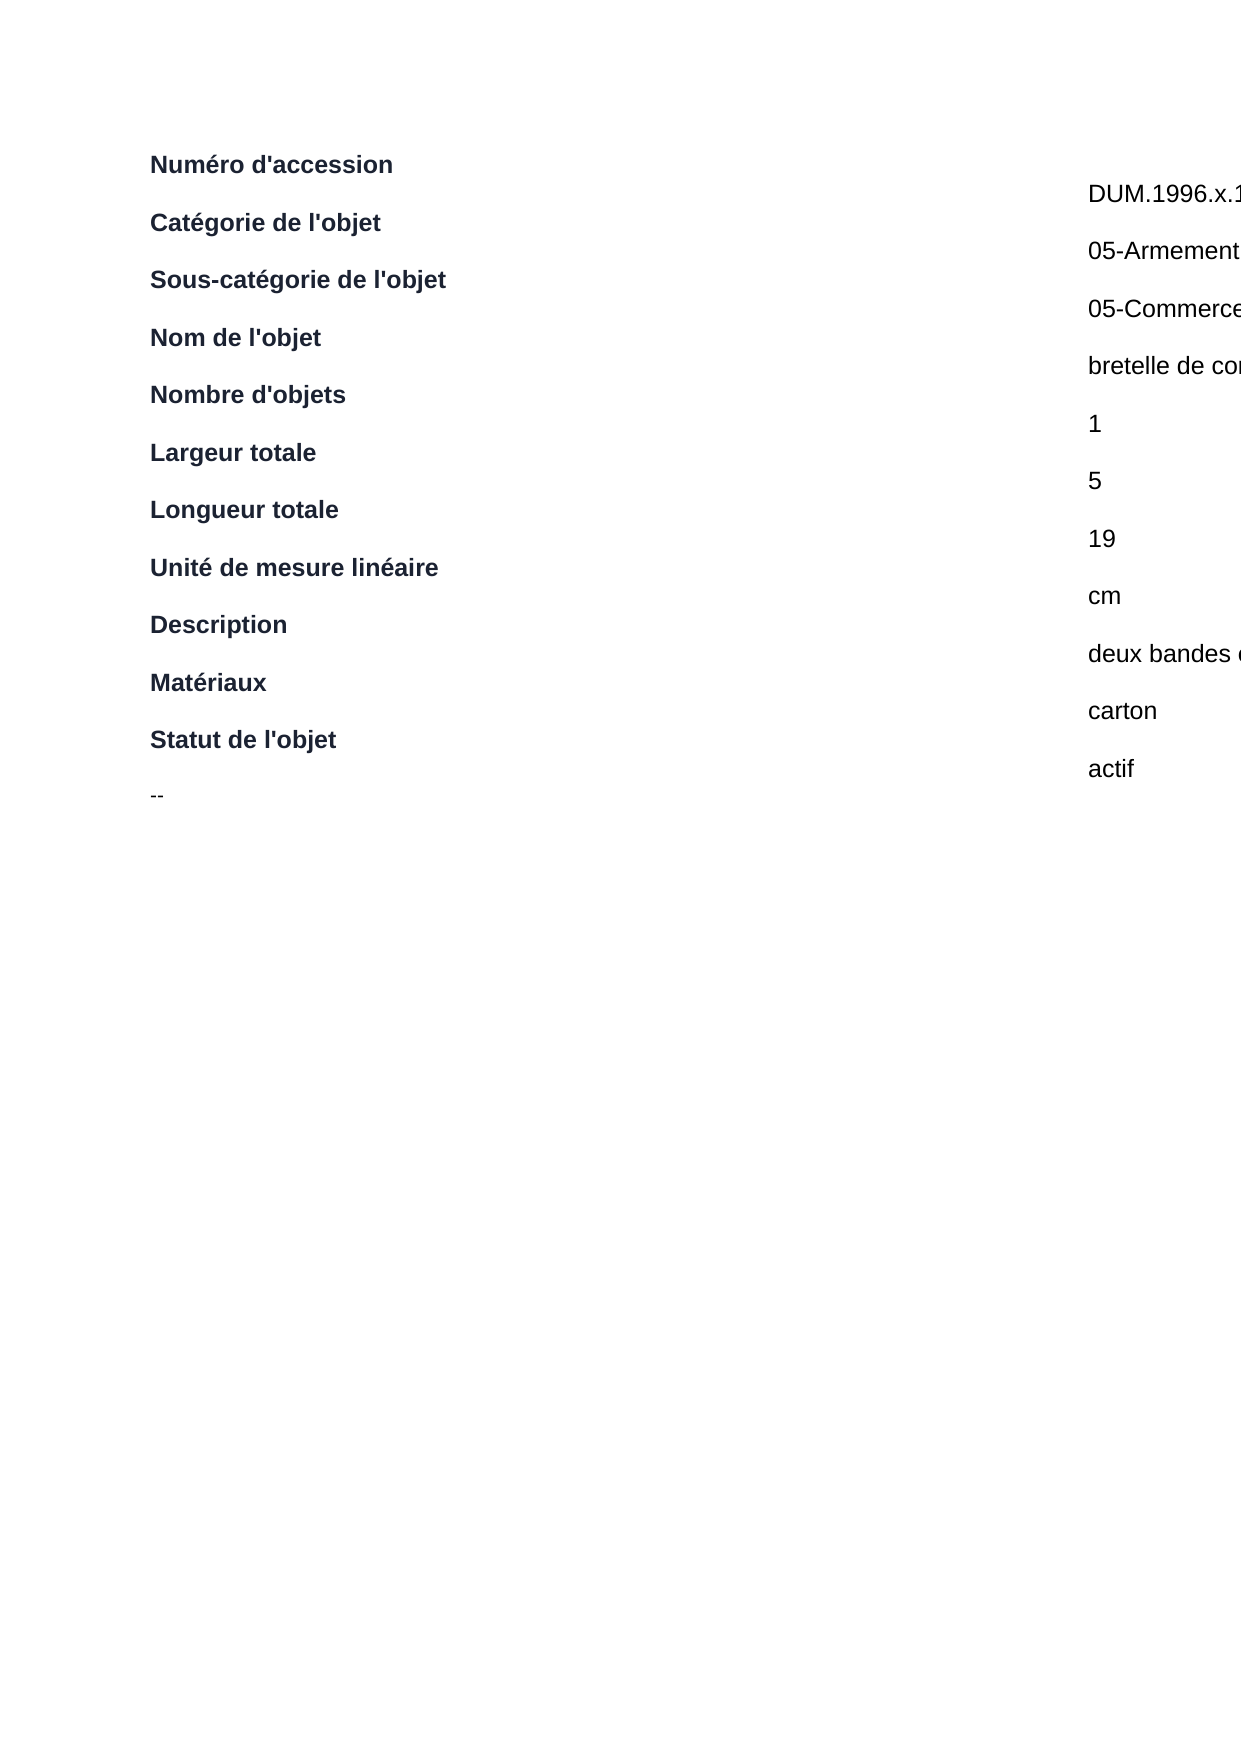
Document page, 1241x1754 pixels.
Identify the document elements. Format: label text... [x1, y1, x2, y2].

text cm [1088, 581, 1240, 610]
text 5 [1088, 466, 1240, 495]
text Largeur totale [150, 437, 1090, 466]
text Sous-catégorie de l'objet [150, 265, 1090, 294]
text 1 [1088, 409, 1240, 437]
text actif [1088, 754, 1240, 782]
text Unité de mesure linéaire [150, 552, 1090, 581]
text Matériaux [150, 667, 1090, 696]
text Longueur totale [150, 495, 1090, 524]
text deux bandes en élastique avec attaches en métal et caoutchouc. Emballage en carton de couleur bleu et blanc. Prix 0,25$ [1088, 639, 1240, 667]
text Nombre d'objets [150, 380, 1090, 409]
text Statut de l'objet [150, 725, 1090, 754]
text carton [1088, 696, 1240, 725]
text DUM.1996.x.1008 [1088, 179, 1240, 207]
text Nom de l'objet [150, 322, 1090, 351]
text Description [150, 610, 1090, 639]
text Catégorie de l'objet [150, 207, 1090, 236]
text bretelle de corset [1088, 351, 1240, 380]
text 19 [1088, 524, 1240, 552]
text 05-Armement, sciences et technologies [1088, 236, 1240, 265]
text -- [150, 782, 1090, 806]
text Numéro d'accession [150, 150, 1090, 179]
text 05-Commerce [1088, 294, 1240, 322]
